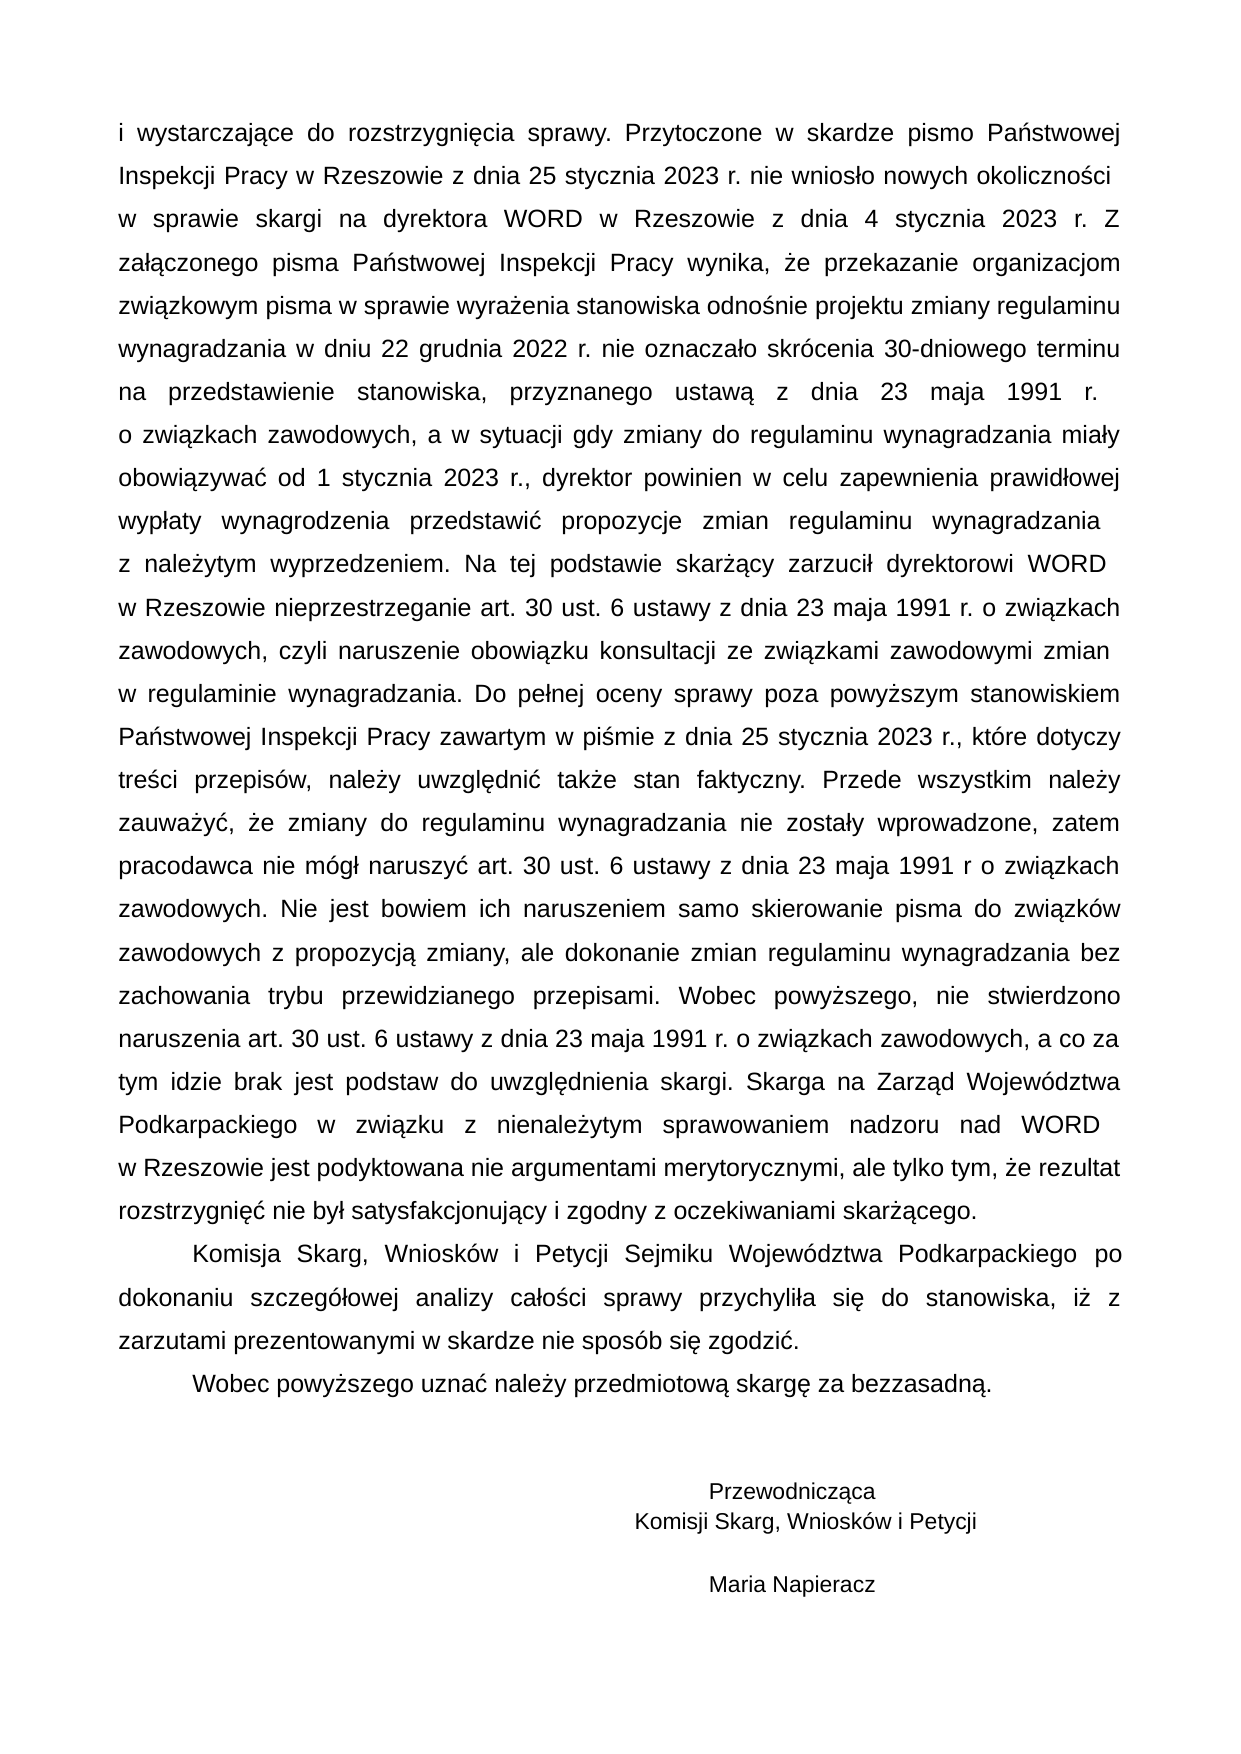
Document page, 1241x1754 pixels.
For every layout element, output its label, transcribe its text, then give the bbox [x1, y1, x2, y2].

text Przewodnicząca Komisji Skarg, Wniosków i Petycji [634, 1478, 1122, 1534]
text Wobec powyższego uznać należy przedmiotową skargę za bezzasadną. [118, 1369, 1122, 1397]
text i wystarczające do rozstrzygnięcia sprawy. Przytoczone w skardze pismo Państwowej Inspekcji Pracy w Rzeszowie z dnia 25 stycznia 2023 r. nie wniosło nowych okoliczności w sprawie skargi na dyrektora WORD w Rzeszowie z dnia 4 stycznia 2023 r. Z załączonego pisma Państwowej Inspekcji Pracy wynika, że przekazanie organizacjom związkowym pisma w sprawie wyrażenia stanowiska odnośnie projektu zmiany regulaminu wynagradzania w dniu 22 grudnia 2022 r. nie oznaczało skrócenia 30-dniowego terminu na przedstawienie stanowiska, przyznanego ustawą z dnia 23 maja 1991 r. o związkach zawodowych, a w sytuacji gdy zmiany do regulaminu wynagradzania miały obowiązywać od 1 stycznia 2023 r., dyrektor powinien w celu zapewnienia prawidłowej wypłaty wynagrodzenia przedstawić propozycje zmian regulaminu wynagradzania z należytym wyprzedzeniem. Na tej podstawie skarżący zarzucił dyrektorowi WORD w Rzeszowie nieprzestrzeganie art. 30 ust. 6 ustawy z dnia 23 maja 1991 r. o związkach zawodowych, czyli naruszenie obowiązku konsultacji ze związkami zawodowymi zmian w regulaminie wynagradzania. Do pełnej oceny sprawy poza powyższym stanowiskiem Państwowej Inspekcji Pracy zawartym w piśmie z dnia 25 stycznia 2023 r., które dotyczy treści przepisów, należy uwzględnić także stan faktyczny. Przede wszystkim należy zauważyć, że zmiany do regulaminu wynagradzania nie zostały wprowadzone, zatem pracodawca nie mógł naruszyć art. 30 ust. 6 ustawy z dnia 23 maja 1991 r o związkach zawodowych. Nie jest bowiem ich naruszeniem samo skierowanie pisma do związków zawodowych z propozycją zmiany, ale dokonanie zmian regulaminu wynagradzania bez zachowania trybu przewidzianego przepisami. Wobec powyższego, nie stwierdzono naruszenia art. 30 ust. 6 ustawy z dnia 23 maja 1991 r. o związkach zawodowych, a co za tym idzie brak jest podstaw do uwzględnienia skargi. Skarga na Zarząd Województwa Podkarpackiego w związku z nienależytym sprawowaniem nadzoru nad WORD w Rzeszowie jest podyktowana nie argumentami merytorycznymi, ale tylko tym, że rezultat rozstrzygnięć nie był satysfakcjonujący i zgodny z oczekiwaniami skarżącego. [118, 118, 1122, 1225]
text Komisja Skarg, Wniosków i Petycji Sejmiku Województwa Podkarpackiego po dokonaniu szczegółowej analizy całości sprawy przychyliła się do stanowiska, iż z zarzutami prezentowanymi w skardze nie sposób się zgodzić. [118, 1239, 1122, 1354]
text Maria Napieracz [634, 1571, 1122, 1597]
